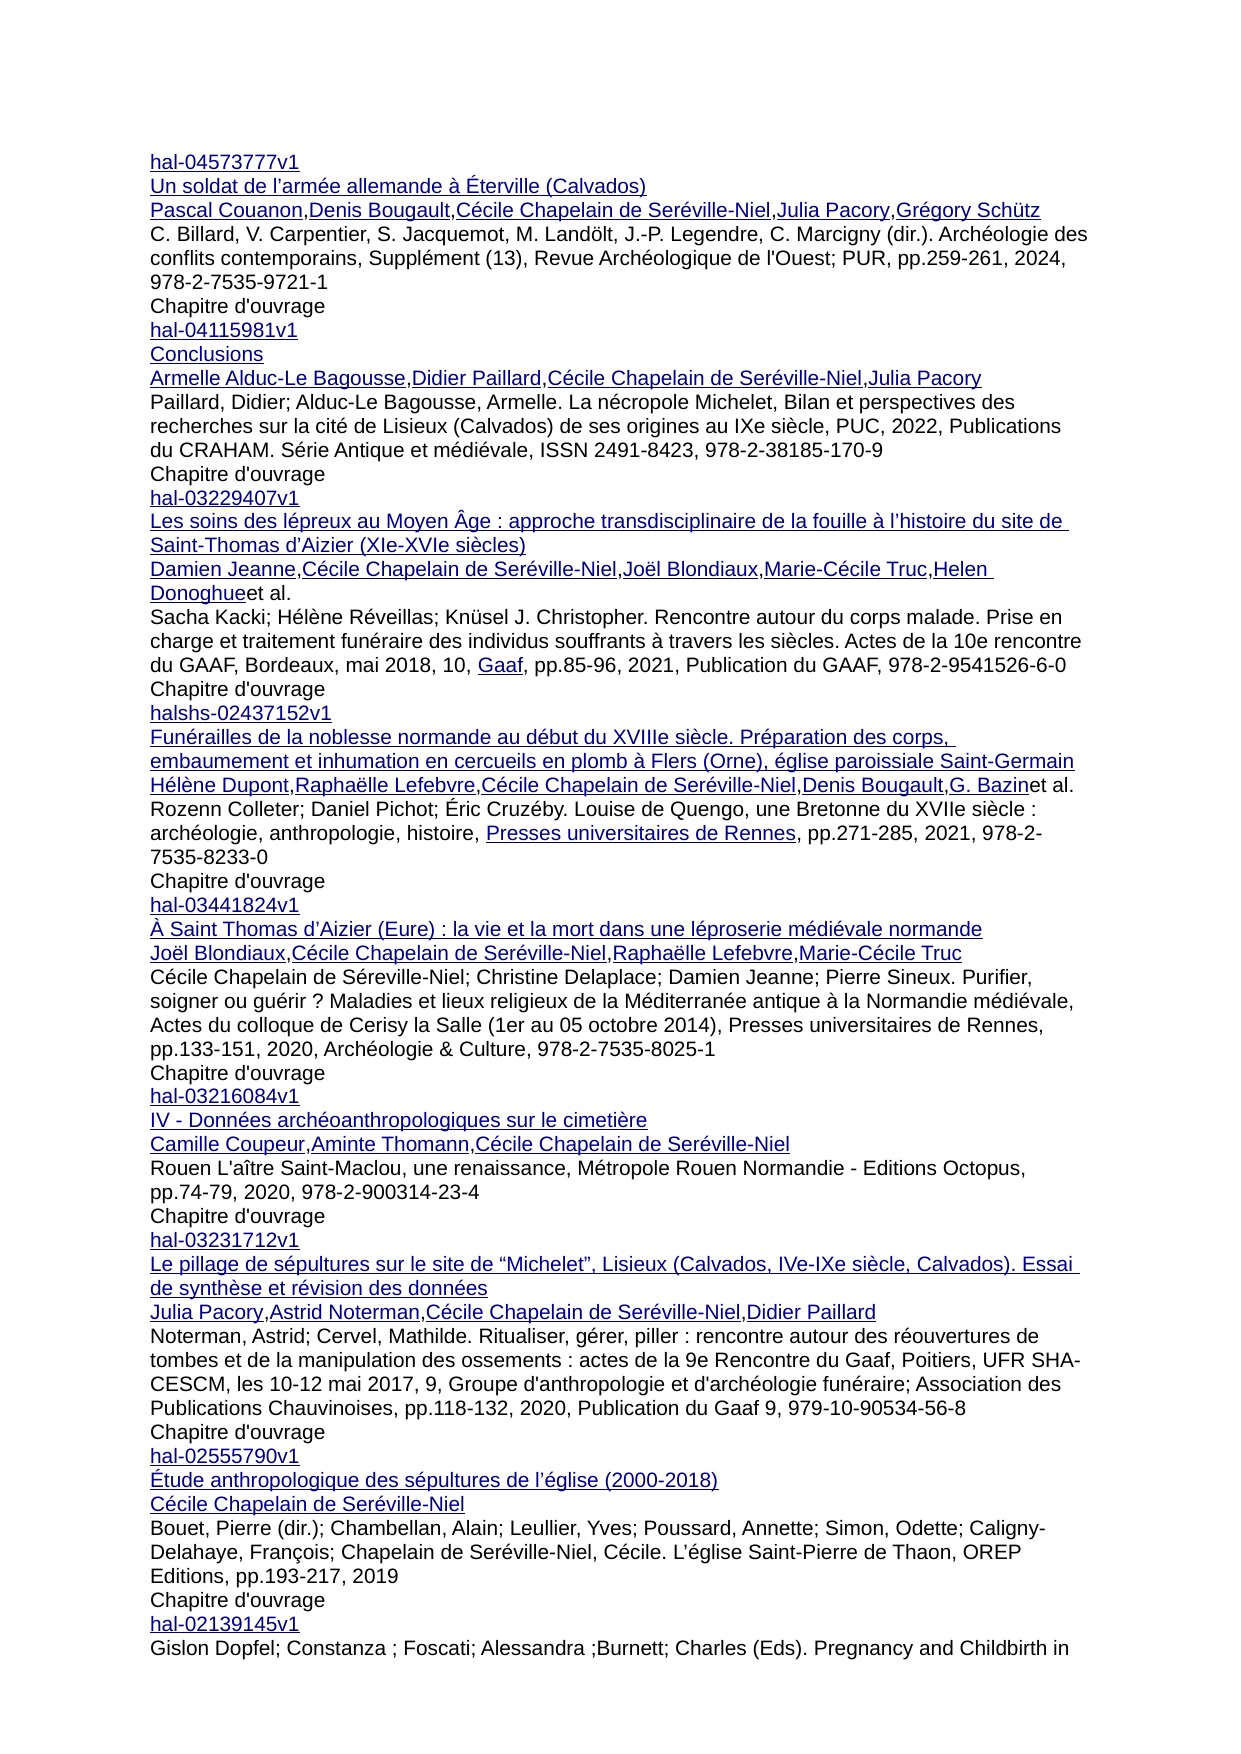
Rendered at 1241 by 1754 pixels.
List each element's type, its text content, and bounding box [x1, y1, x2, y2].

table_cell Les soins des lépreux au Moyen Âge : approche transdisciplinaire de la fouille à l’histoire du site de Saint-Thomas d’Aizier (XIe-XVIe siècles) Damien Jeanne,Cécile Chapelain de Seréville-Niel,Joël Blondiaux,Marie-Cécile Truc,Helen Donoghueet al. Sacha Kacki; Hélène Réveillas; Knüsel J. Christopher. Rencontre autour du corps malade. Prise en charge et traitement funéraire des individus souffrants à travers les siècles. Actes de la 10e rencontre du GAAF, Bordeaux, mai 2018, 10, Gaaf, pp.85-96, 2021, Publication du GAAF, 978-2-9541526-6-0 Chapitre d'ouvrage halshs-02437152v1 [150, 509, 1090, 725]
table_cell hal-04573777v1 [150, 150, 1090, 174]
table_cell IV - Données archéoanthropologiques sur le cimetière Camille Coupeur,Aminte Thomann,Cécile Chapelain de Seréville-Niel Rouen L'aître Saint-Maclou, une renaissance, Métropole Rouen Normandie - Editions Octopus, pp.74-79, 2020, 978-2-900314-23-4 Chapitre d'ouvrage hal-03231712v1 [150, 1108, 1090, 1252]
table_cell Funérailles de la noblesse normande au début du XVIIIe siècle. Préparation des corps, embaumement et inhumation en cercueils en plomb à Flers (Orne), église paroissiale Saint-Germain Hélène Dupont,Raphaëlle Lefebvre,Cécile Chapelain de Seréville-Niel,Denis Bougault,G. Bazinet al. Rozenn Colleter; Daniel Pichot; Éric Cruzéby. Louise de Quengo, une Bretonne du XVIIe siècle : archéologie, anthropologie, histoire, Presses universitaires de Rennes, pp.271-285, 2021, 978-2-7535-8233-0 Chapitre d'ouvrage hal-03441824v1 [150, 725, 1090, 917]
table_cell À Saint Thomas d’Aizier (Eure) : la vie et la mort dans une léproserie médiévale normande Joël Blondiaux,Cécile Chapelain de Seréville-Niel,Raphaëlle Lefebvre,Marie-Cécile Truc Cécile Chapelain de Séreville-Niel; Christine Delaplace; Damien Jeanne; Pierre Sineux. Purifier, soigner ou guérir ? Maladies et lieux religieux de la Méditerranée antique à la Normandie médiévale, Actes du colloque de Cerisy la Salle (1er au 05 octobre 2014), Presses universitaires de Rennes, pp.133-151, 2020, Archéologie & Culture, 978-2-7535-8025-1 Chapitre d'ouvrage hal-03216084v1 [150, 917, 1090, 1108]
table_cell Conclusions Armelle Alduc-Le Bagousse,Didier Paillard,Cécile Chapelain de Seréville-Niel,Julia Pacory Paillard, Didier; Alduc-Le Bagousse, Armelle. La nécropole Michelet, Bilan et perspectives des recherches sur la cité de Lisieux (Calvados) de ses origines au IXe siècle, PUC, 2022, Publications du CRAHAM. Série Antique et médiévale, ISSN 2491-8423, 978-2-38185-170-9 Chapitre d'ouvrage hal-03229407v1 [150, 342, 1090, 509]
table_cell Étude anthropologique des sépultures de l’église (2000-2018) Cécile Chapelain de Seréville-Niel Bouet, Pierre (dir.); Chambellan, Alain; Leullier, Yves; Poussard, Annette; Simon, Odette; Caligny-Delahaye, François; Chapelain de Seréville-Niel, Cécile. L’église Saint-Pierre de Thaon, OREP Editions, pp.193-217, 2019 Chapitre d'ouvrage hal-02139145v1 [150, 1468, 1090, 1635]
table_cell Le pillage de sépultures sur le site de “Michelet”, Lisieux (Calvados, IVe-IXe siècle, Calvados). Essai de synthèse et révision des données Julia Pacory,Astrid Noterman,Cécile Chapelain de Seréville-Niel,Didier Paillard Noterman, Astrid; Cervel, Mathilde. Ritualiser, gérer, piller : rencontre autour des réouvertures de tombes et de la manipulation des ossements : actes de la 9e Rencontre du Gaaf, Poitiers, UFR SHA-CESCM, les 10-12 mai 2017, 9, Groupe d'anthropologie et d'archéologie funéraire; Association des Publications Chauvinoises, pp.118-132, 2020, Publication du Gaaf 9, 979-10-90534-56-8 Chapitre d'ouvrage hal-02555790v1 [150, 1252, 1090, 1468]
table_cell Mother and Child: Archaeological Evidence of Childbirth Complications in Medieval Normandy Cécile Chapelain de Seréville-Niel,Raphaëlle Lefebvre,Armelle Alduc-Le Bagousse Gislon Dopfel; Constanza ; Foscati; Alessandra ;Burnett; Charles (Eds). Pregnancy and Childbirth in the Premodern World: European and Middle Eastern Cultures, from Late Antiquity to the Renaissance, Brepols, pp.109-134, 2019, Cursor mundi (CURSOR 36), 978-2-503-58055-5. ⟨10.1484/M.CURSOR-EB.5.115606⟩ Chapitre d'ouvrage hal-02145555v1 [150, 1635, 1090, 1659]
table_cell Un soldat de l’armée allemande à Éterville (Calvados) Pascal Couanon,Denis Bougault,Cécile Chapelain de Seréville-Niel,Julia Pacory,Grégory Schütz C. Billard, V. Carpentier, S. Jacquemot, M. Landölt, J.-P. Legendre, C. Marcigny (dir.). Archéologie des conflits contemporains, Supplément (13), Revue Archéologique de l'Ouest; PUR, pp.259-261, 2024, 978-2-7535-9721-1 Chapitre d'ouvrage hal-04115981v1 [150, 174, 1090, 342]
